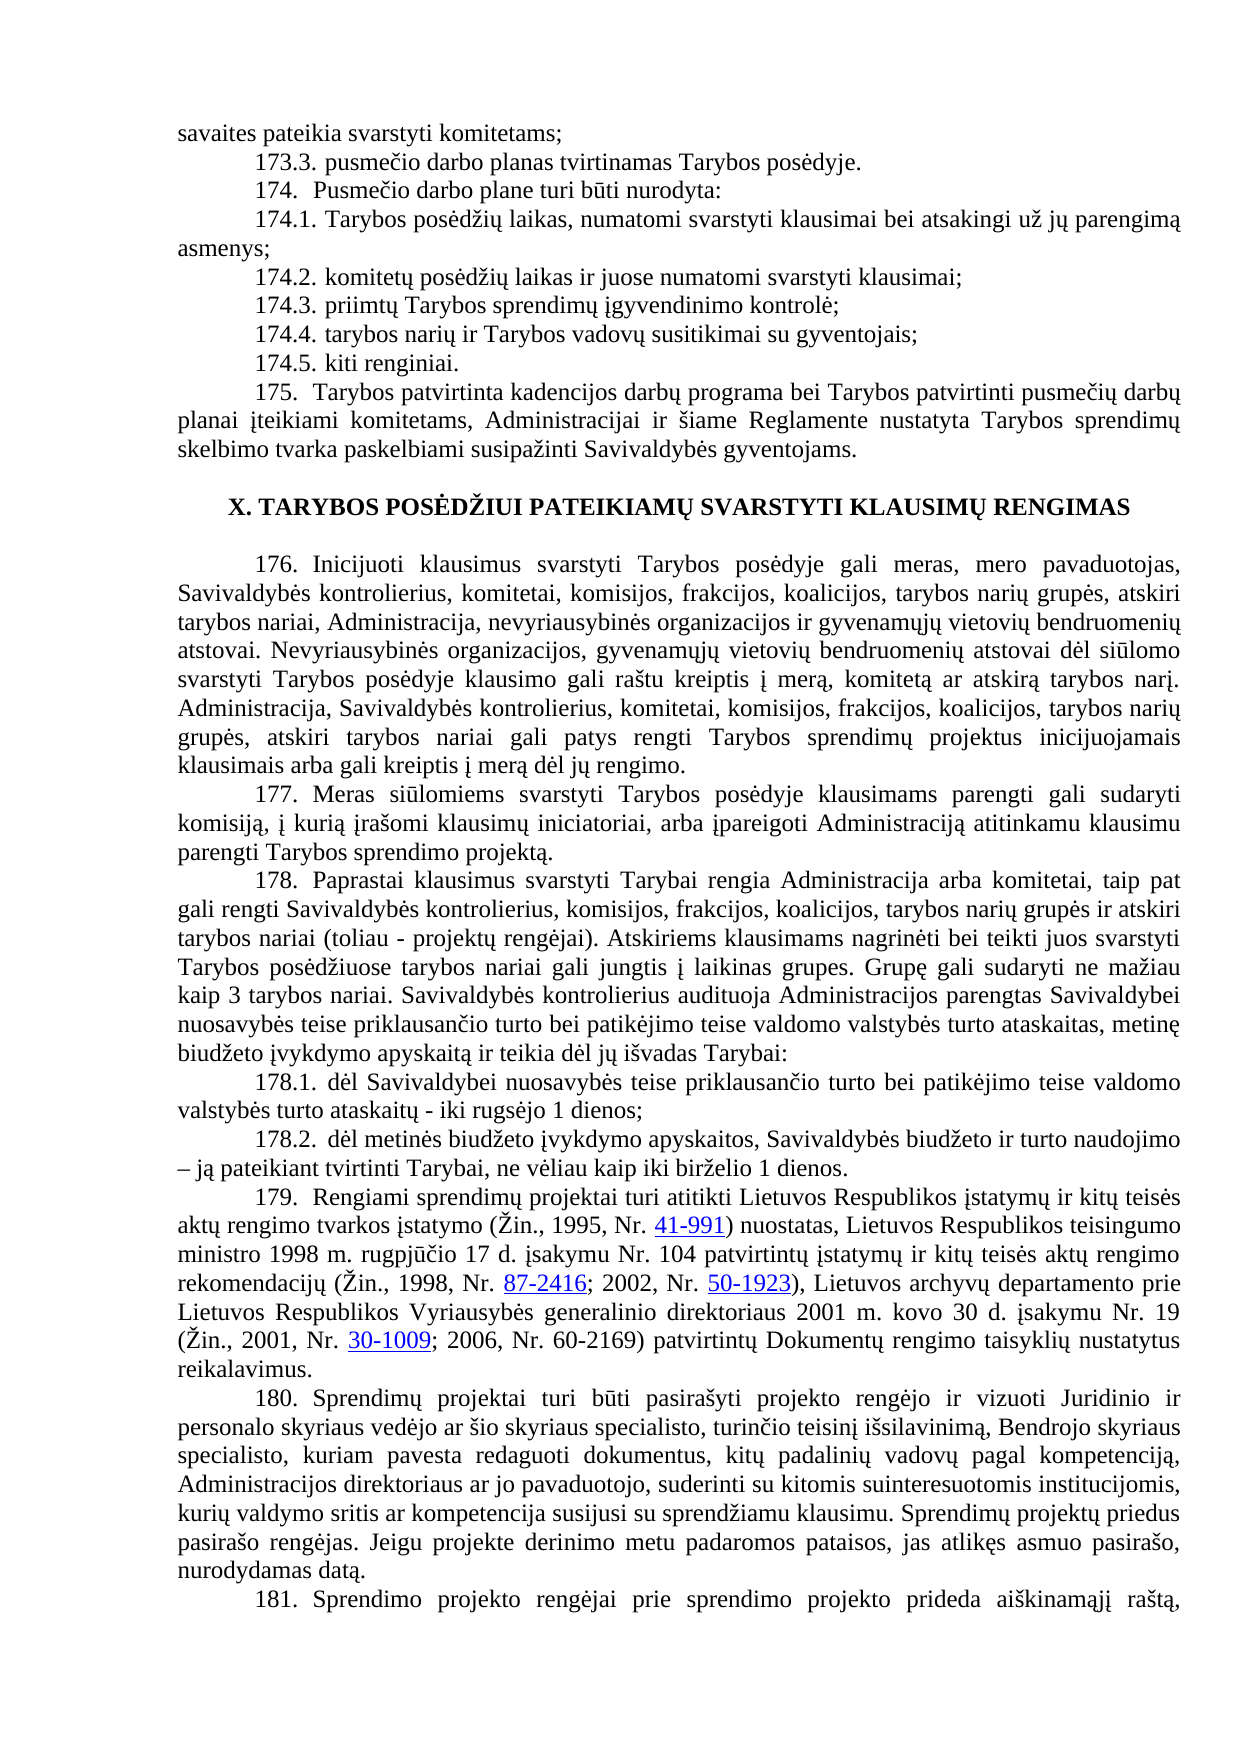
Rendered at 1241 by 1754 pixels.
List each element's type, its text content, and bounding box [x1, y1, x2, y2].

text 177. Meras siūlomiems svarstyti Tarybos posėdyje klausimams parengti gali sudaryti komisiją, į kurią įrašomi klausimų iniciatoriai, arba įpareigoti Administraciją atitinkamu klausimu parengti Tarybos sprendimo projektą. [177, 779, 1181, 866]
text 174.1. Tarybos posėdžių laikas, numatomi svarstyti klausimai bei atsakingi už jų parengimą asmenys; [177, 204, 1181, 262]
text 179. Rengiami sprendimų projektai turi atitikti Lietuvos Respublikos įstatymų ir kitų teisės aktų rengimo tvarkos įstatymo (Žin., 1995, Nr. 41-991) nuostatas, Lietuvos Respublikos teisingumo ministro 1998 m. rugpjūčio 17 d. įsakymu Nr. 104 patvirtintų įstatymų ir kitų teisės aktų rengimo rekomendacijų (Žin., 1998, Nr. 87-2416; 2002, Nr. 50-1923), Lietuvos archyvų departamento prie Lietuvos Respublikos Vyriausybės generalinio direktoriaus 2001 m. kovo 30 d. įsakymu Nr. 19 (Žin., 2001, Nr. 30-1009; 2006, Nr. 60-2169) patvirtintų Dokumentų rengimo taisyklių nustatytus reikalavimus. [177, 1182, 1181, 1383]
text 178.1. dėl Savivaldybei nuosavybės teise priklausančio turto bei patikėjimo teise valdomo valstybės turto ataskaitų - iki rugsėjo 1 dienos; [177, 1067, 1181, 1124]
text 174.2. komitetų posėdžių laikas ir juose numatomi svarstyti klausimai; [177, 262, 1181, 291]
text 174.4. tarybos narių ir Tarybos vadovų susitikimai su gyventojais; [177, 319, 1181, 348]
text 178. Paprastai klausimus svarstyti Tarybai rengia Administracija arba komitetai, taip pat gali rengti Savivaldybės kontrolierius, komisijos, frakcijos, koalicijos, tarybos narių grupės ir atskiri tarybos nariai (toliau - projektų rengėjai). Atskiriems klausimams nagrinėti bei teikti juos svarstyti Tarybos posėdžiuose tarybos nariai gali jungtis į laikinas grupes. Grupę gali sudaryti ne mažiau kaip 3 tarybos nariai. Savivaldybės kontrolierius audituoja Administracijos parengtas Savivaldybei nuosavybės teise priklausančio turto bei patikėjimo teise valdomo valstybės turto ataskaitas, metinę biudžeto įvykdymo apyskaitą ir teikia dėl jų išvadas Tarybai: [177, 866, 1181, 1067]
text 180. Sprendimų projektai turi būti pasirašyti projekto rengėjo ir vizuoti Juridinio ir personalo skyriaus vedėjo ar šio skyriaus specialisto, turinčio teisinį išsilavinimą, Bendrojo skyriaus specialisto, kuriam pavesta redaguoti dokumentus, kitų padalinių vadovų pagal kompetenciją, Administracijos direktoriaus ar jo pavaduotojo, suderinti su kitomis suinteresuotomis institucijomis, kurių valdymo sritis ar kompetencija susijusi su sprendžiamu klausimu. Sprendimų projektų priedus pasirašo rengėjas. Jeigu projekte derinimo metu padaromos pataisos, jas atlikęs asmuo pasirašo, nurodydamas datą. [177, 1383, 1181, 1584]
text 174.5. kiti renginiai. [177, 348, 1181, 377]
text 173.3. pusmečio darbo planas tvirtinamas Tarybos posėdyje. [177, 147, 1181, 176]
text 181. Sprendimo projekto rengėjai prie sprendimo projekto prideda aiškinamąjį raštą, [177, 1584, 1181, 1613]
text 174. Pusmečio darbo plane turi būti nurodyta: [177, 176, 1181, 204]
text 176. Inicijuoti klausimus svarstyti Tarybos posėdyje gali meras, mero pavaduotojas, Savivaldybės kontrolierius, komitetai, komisijos, frakcijos, koalicijos, tarybos narių grupės, atskiri tarybos nariai, Administracija, nevyriausybinės organizacijos ir gyvenamųjų vietovių bendruomenių atstovai. Nevyriausybinės organizacijos, gyvenamųjų vietovių bendruomenių atstovai dėl siūlomo svarstyti Tarybos posėdyje klausimo gali raštu kreiptis į merą, komitetą ar atskirą tarybos narį. Administracija, Savivaldybės kontrolierius, komitetai, komisijos, frakcijos, koalicijos, tarybos narių grupės, atskiri tarybos nariai gali patys rengti Tarybos sprendimų projektus inicijuojamais klausimais arba gali kreiptis į merą dėl jų rengimo. [177, 549, 1181, 779]
text 174.3. priimtų Tarybos sprendimų įgyvendinimo kontrolė; [177, 291, 1181, 319]
text 175. Tarybos patvirtinta kadencijos darbų programa bei Tarybos patvirtinti pusmečių darbų planai įteikiami komitetams, Administracijai ir šiame Reglamente nustatyta Tarybos sprendimų skelbimo tvarka paskelbiami susipažinti Savivaldybės gyventojams. [177, 377, 1181, 463]
text 178.2. dėl metinės biudžeto įvykdymo apyskaitos, Savivaldybės biudžeto ir turto naudojimo – ją pateikiant tvirtinti Tarybai, ne vėliau kaip iki birželio 1 dienos. [177, 1124, 1181, 1182]
text X. TARYBOS POSĖDŽIUI PATEIKIAMŲ SVARSTYTI KLAUSIMŲ RENGIMAS [177, 492, 1181, 521]
text savaites pateikia svarstyti komitetams; [177, 118, 1181, 147]
